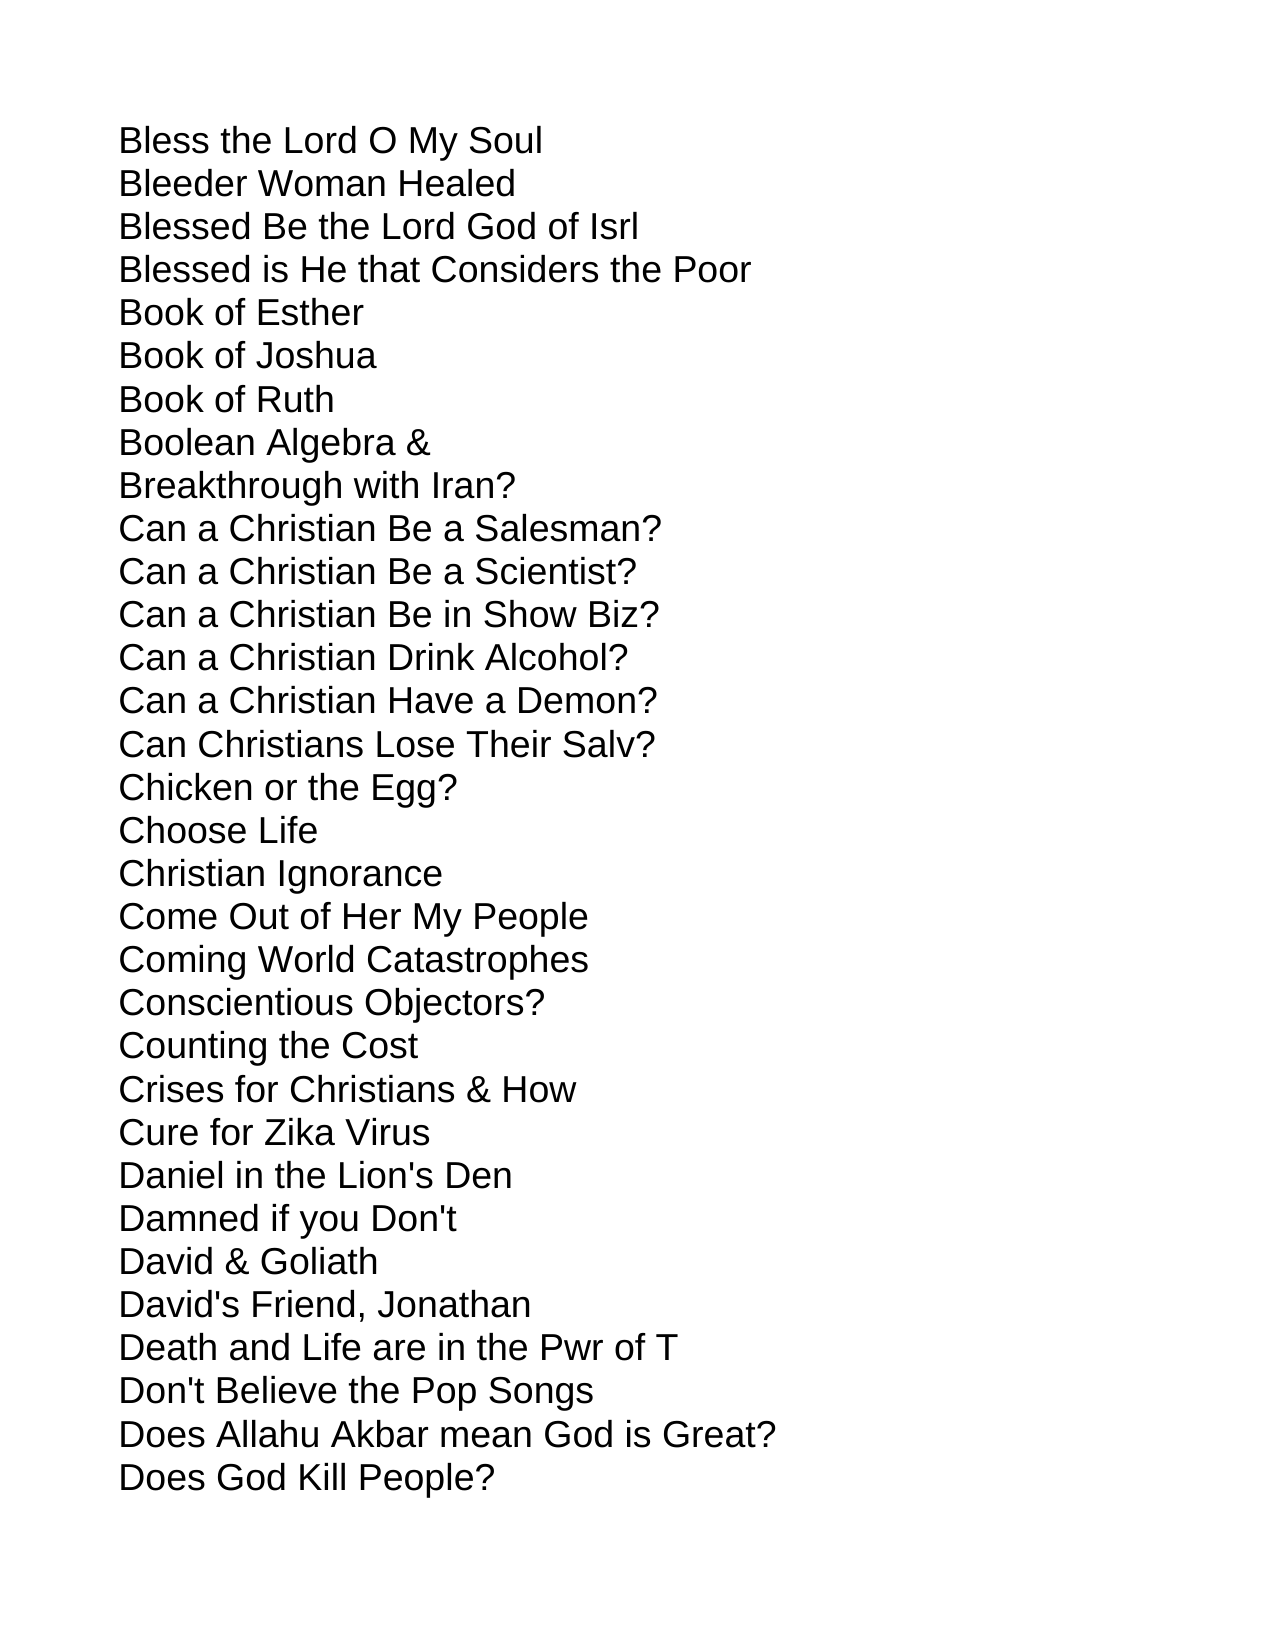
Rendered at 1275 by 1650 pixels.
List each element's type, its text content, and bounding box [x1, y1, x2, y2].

text Can a Christian Be a Salesman? [118, 506, 1157, 549]
text Does Allahu Akbar mean God is Great? [118, 1412, 1157, 1455]
text Crises for Christians & How [118, 1067, 1157, 1110]
text Does God Kill People? [118, 1455, 1157, 1498]
text Can a Christian Drink Alcohol? [118, 636, 1157, 679]
text Book of Esther [118, 291, 1157, 334]
text Boolean Algebra & [118, 420, 1157, 463]
text Can a Christian Have a Demon? [118, 679, 1157, 722]
text Can Christians Lose Their Salv? [118, 722, 1157, 765]
text Can a Christian Be in Show Biz? [118, 592, 1157, 636]
text Cure for Zika Virus [118, 1110, 1157, 1153]
text Chicken or the Egg? [118, 765, 1157, 808]
text Blessed Be the Lord God of Isrl [118, 204, 1157, 247]
text Come Out of Her My People [118, 894, 1157, 937]
text Book of Joshua [118, 334, 1157, 377]
text David's Friend, Jonathan [118, 1282, 1157, 1326]
text Can a Christian Be a Scientist? [118, 549, 1157, 592]
text Bless the Lord O My Soul [118, 118, 1157, 161]
text Bleeder Woman Healed [118, 161, 1157, 204]
text Death and Life are in the Pwr of T [118, 1326, 1157, 1369]
text Book of Ruth [118, 377, 1157, 420]
text Coming World Catastrophes [118, 937, 1157, 981]
text Blessed is He that Considers the Poor [118, 247, 1157, 291]
text Breakthrough with Iran? [118, 463, 1157, 506]
text Choose Life [118, 808, 1157, 851]
text Daniel in the Lion's Den [118, 1153, 1157, 1196]
text Conscientious Objectors? [118, 981, 1157, 1024]
text David & Goliath [118, 1239, 1157, 1282]
text Damned if you Don't [118, 1196, 1157, 1239]
text Don't Believe the Pop Songs [118, 1369, 1157, 1412]
text Counting the Cost [118, 1024, 1157, 1067]
text Christian Ignorance [118, 851, 1157, 894]
